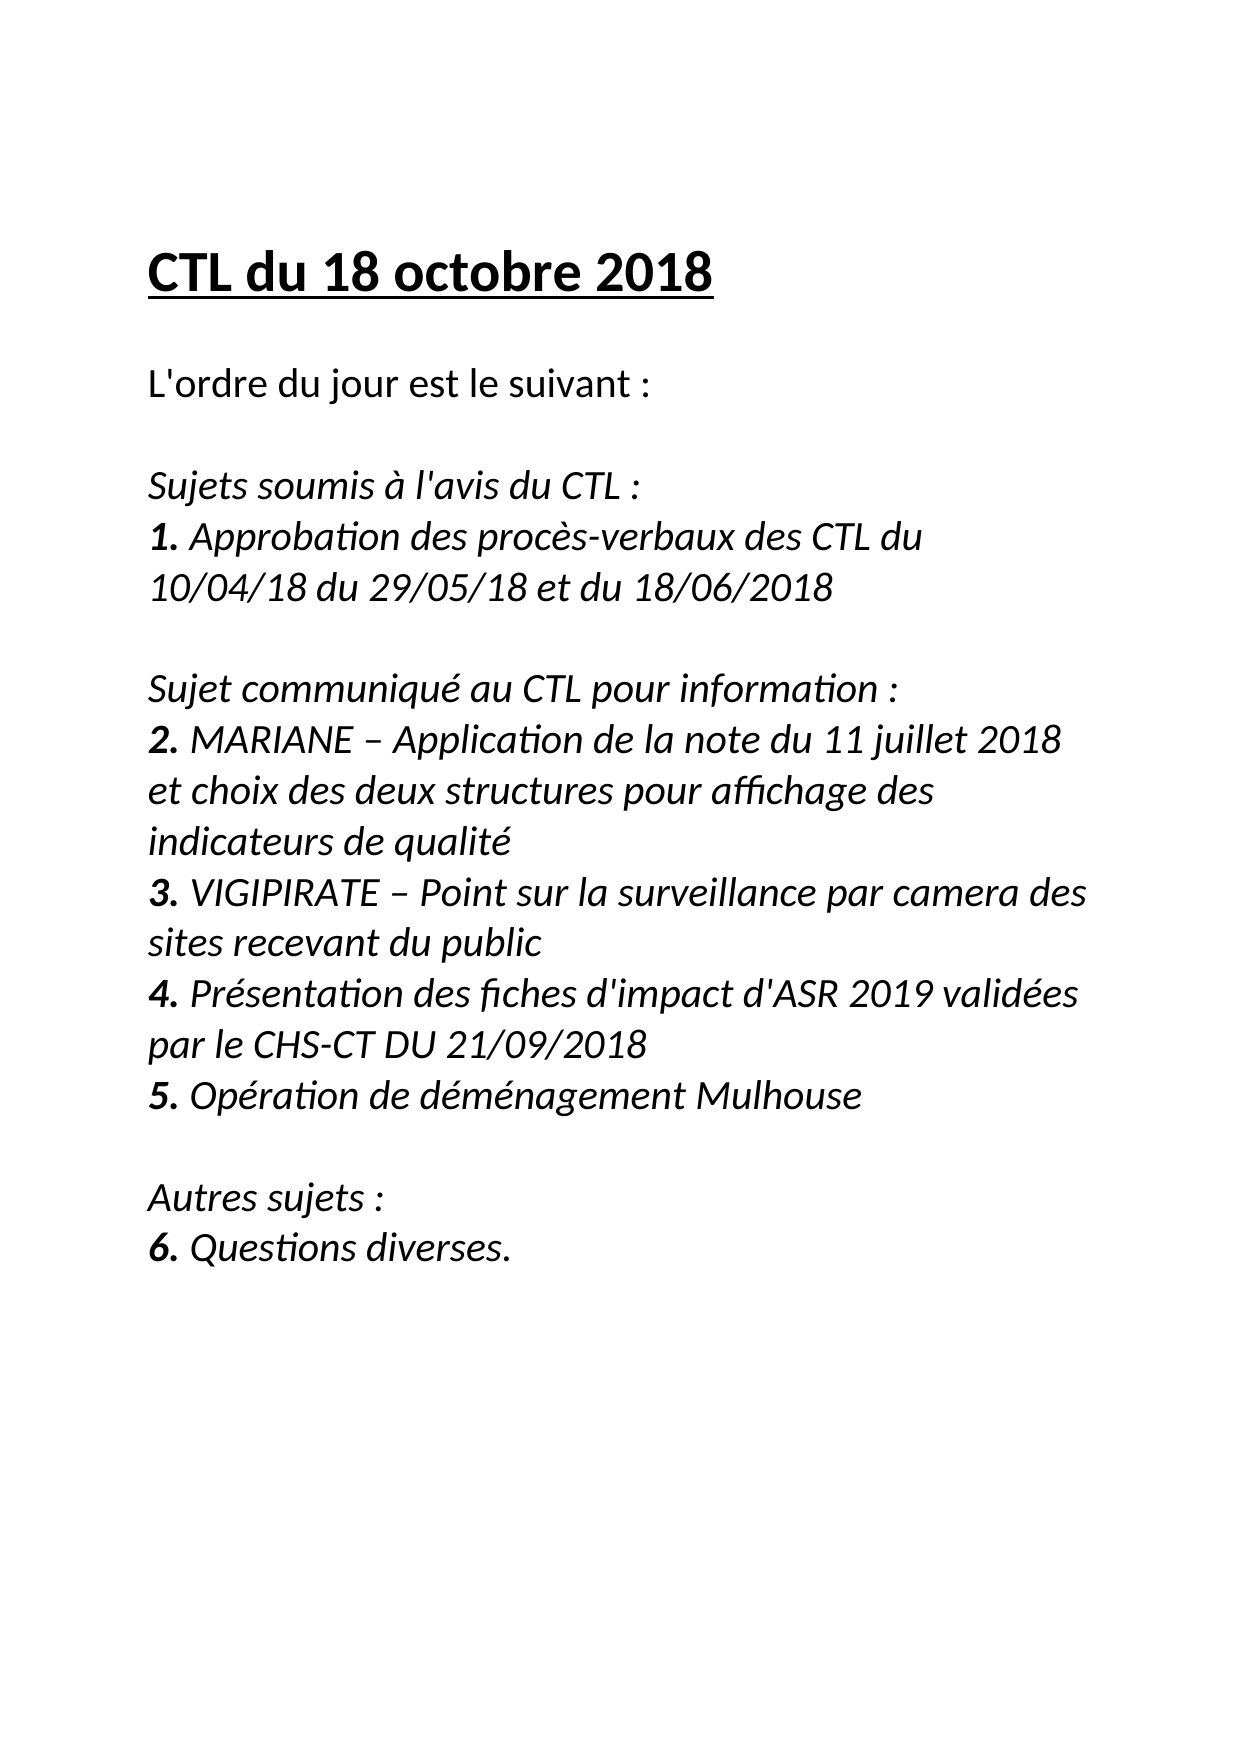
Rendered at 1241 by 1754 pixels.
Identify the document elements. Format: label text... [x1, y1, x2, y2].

text 1. Approbation des procès-verbaux des CTL du 10/04/18 du 29/05/18 et du 18/06/2018 [148, 510, 1093, 611]
text CTL du 18 octobre 2018 [148, 235, 1093, 306]
text 5. Opération de déménagement Mulhouse [148, 1069, 1093, 1120]
text 3. VIGIPIRATE – Point sur la surveillance par camera des sites recevant du public [148, 866, 1093, 967]
text 2. MARIANE – Application de la note du 11 juillet 2018 et choix des deux structures pour affichage des indicateurs de qualité [148, 713, 1093, 866]
text 6. Questions diverses. [148, 1221, 1093, 1272]
text L'ordre du jour est le suivant : [148, 357, 1093, 408]
text Autres sujets : [148, 1171, 1093, 1221]
text Sujets soumis à l'avis du CTL : [148, 459, 1093, 510]
text Sujet communiqué au CTL pour information : [148, 662, 1093, 713]
text 4. Présentation des fiches d'impact d'ASR 2019 validées par le CHS-CT DU 21/09/2018 [148, 967, 1093, 1069]
